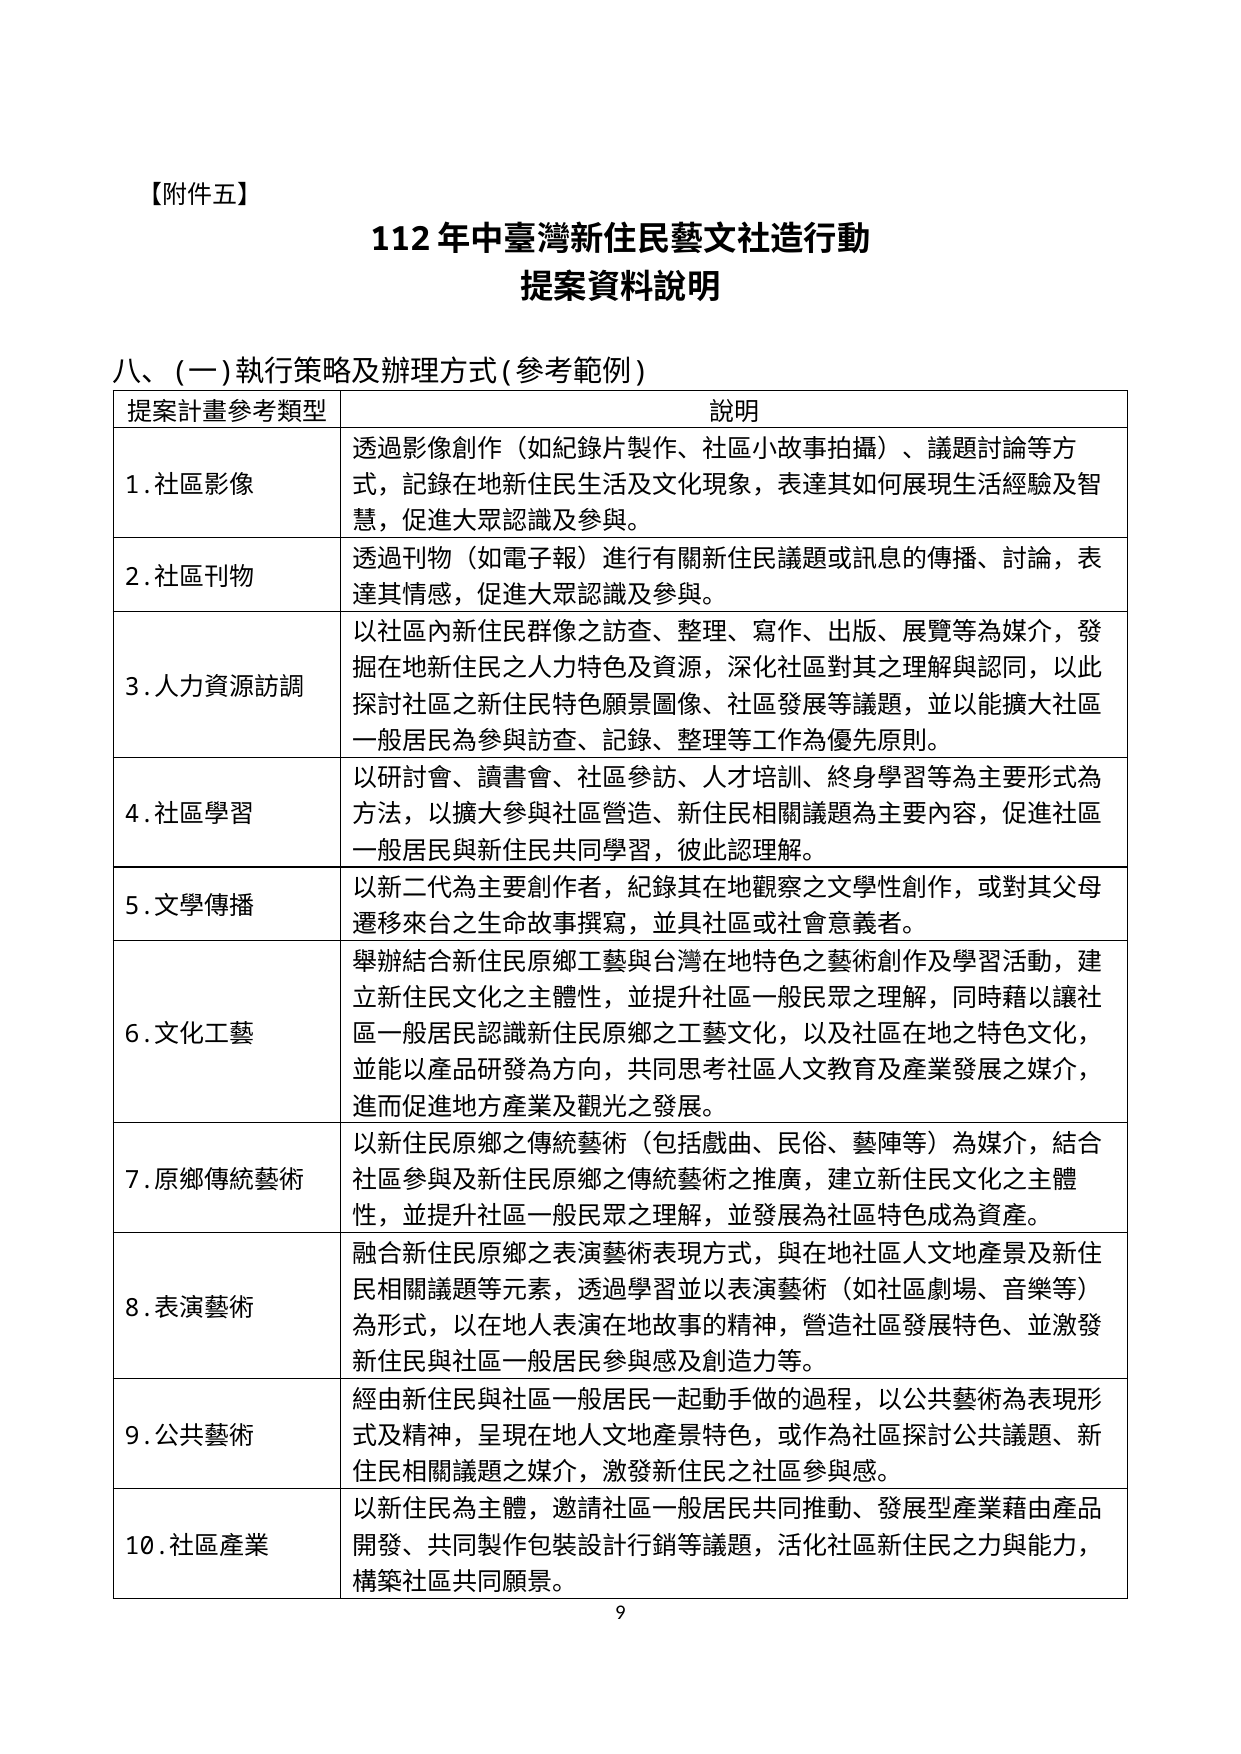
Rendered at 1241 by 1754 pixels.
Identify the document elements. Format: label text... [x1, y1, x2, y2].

table_cell 融合新住民原鄉之表演藝術表現方式，與在地社區人文地產景及新住民相關議題等元素，透過學習並以表演藝術（如社區劇場、音樂等）為形式，以在地人表演在地故事的精神，營造社區發展特色、並激發新住民與社區一般居民參與感及創造力等。 [341, 1233, 1127, 1378]
table_header 提案計畫參考類型 [114, 391, 340, 427]
table_cell 經由新住民與社區一般居民一起動手做的過程，以公共藝術為表現形式及精神，呈現在地人文地產景特色，或作為社區探討公共議題、新住民相關議題之媒介，激發新住民之社區參與感。 [341, 1379, 1127, 1488]
table_cell 舉辦結合新住民原鄉工藝與台灣在地特色之藝術創作及學習活動，建立新住民文化之主體性，並提升社區一般民眾之理解，同時藉以讓社區一般居民認識新住民原鄉之工藝文化，以及社區在地之特色文化，並能以產品研發為方向，共同思考社區人文教育及產業發展之媒介，進而促進地方產業及觀光之發展。 [341, 941, 1127, 1122]
table_cell 以新住民為主體，邀請社區一般居民共同推動、發展型產業藉由產品開發、共同製作包裝設計行銷等議題，活化社區新住民之力與能力，構築社區共同願景。 [341, 1489, 1127, 1598]
text 八、(一)執行策略及辦理方式(參考範例) [112, 348, 1128, 390]
table_cell 透過刊物（如電子報）進行有關新住民議題或訊息的傳播、討論，表達其情感，促進大眾認識及參與。 [341, 538, 1127, 611]
table_cell 6.文化工藝 [114, 941, 340, 1122]
table_cell 3.人力資源訪調 [114, 612, 340, 757]
table_cell 以新住民原鄉之傳統藝術（包括戲曲、民俗、藝陣等）為媒介，結合社區參與及新住民原鄉之傳統藝術之推廣，建立新住民文化之主體性，並提升社區一般民眾之理解，並發展為社區特色成為資產。 [341, 1123, 1127, 1232]
text 提案資料說明 [112, 260, 1128, 308]
table_header 說明 [341, 391, 1127, 427]
table_cell 5.文學傳播 [114, 868, 340, 940]
table_cell 7.原鄉傳統藝術 [114, 1123, 340, 1232]
table_cell 1.社區影像 [114, 428, 340, 537]
table_cell 8.表演藝術 [114, 1233, 340, 1378]
table_cell 10.社區產業 [114, 1489, 340, 1598]
table_cell 9.公共藝術 [114, 1379, 340, 1488]
table_cell 4.社區學習 [114, 758, 340, 866]
table_cell 以新二代為主要創作者，紀錄其在地觀察之文學性創作，或對其父母遷移來台之生命故事撰寫，並具社區或社會意義者。 [341, 868, 1127, 940]
text 112年中臺灣新住民藝文社造行動 [112, 211, 1128, 260]
table_cell 透過影像創作（如紀錄片製作、社區小故事拍攝）、議題討論等方式，記錄在地新住民生活及文化現象，表達其如何展現生活經驗及智慧，促進大眾認識及參與。 [341, 428, 1127, 537]
text 【附件五】 [137, 175, 1128, 211]
table_cell 以研討會、讀書會、社區參訪、人才培訓、終身學習等為主要形式為方法，以擴大參與社區營造、新住民相關議題為主要內容，促進社區一般居民與新住民共同學習，彼此認理解。 [341, 758, 1127, 866]
table_cell 以社區內新住民群像之訪查、整理、寫作、出版、展覽等為媒介，發掘在地新住民之人力特色及資源，深化社區對其之理解與認同，以此探討社區之新住民特色願景圖像、社區發展等議題，並以能擴大社區一般居民為參與訪查、記錄、整理等工作為優先原則。 [341, 612, 1127, 757]
table_cell 2.社區刊物 [114, 538, 340, 611]
